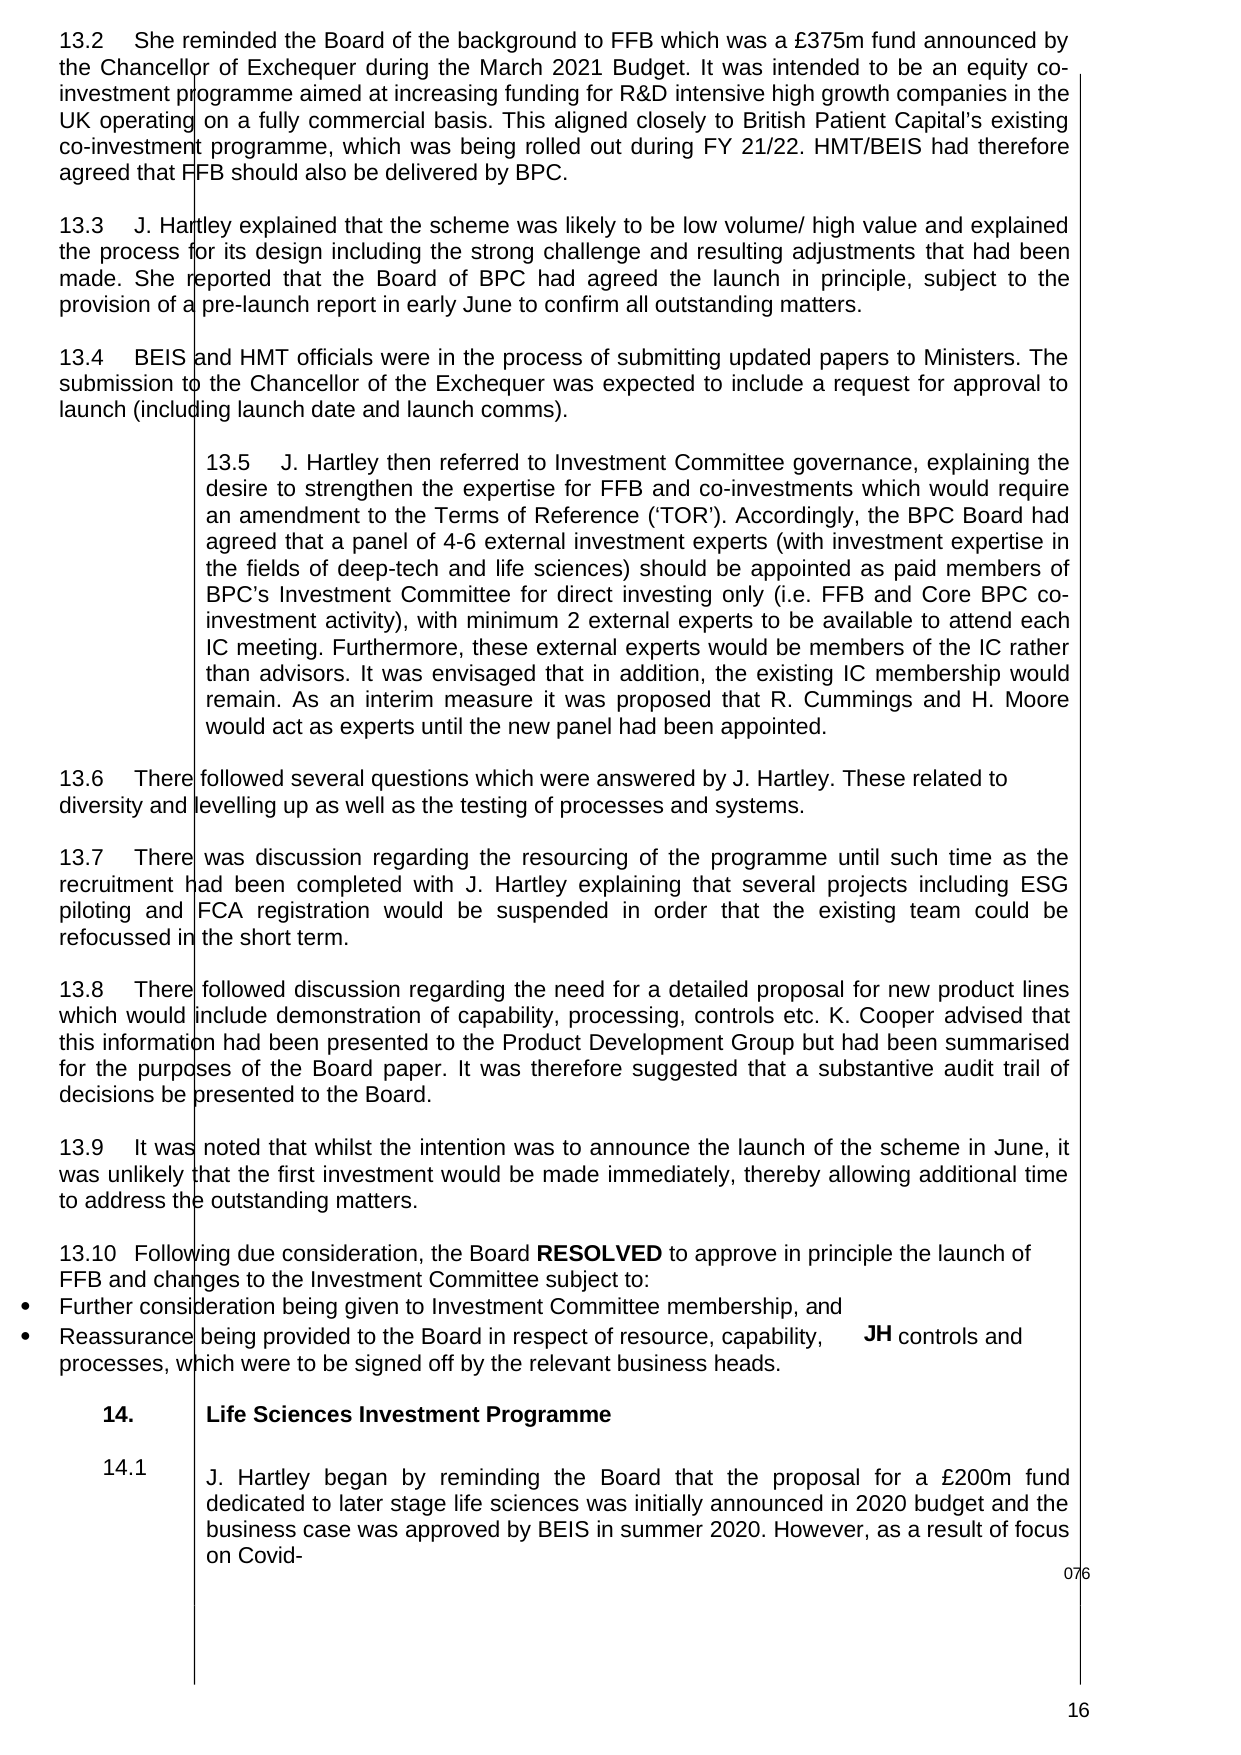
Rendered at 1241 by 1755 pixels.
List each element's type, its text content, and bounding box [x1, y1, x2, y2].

list She reminded the Board of the background to FFB which was a £375m fund announced by the Chancellor of Exchequer during the March 2021 Budget. It was intended to be an equity co-investment programme aimed at increasing funding for R&D intensive high growth companies in the UK operating on a fully commercial basis. This aligned closely to British Patient Capital’s existing co-investment programme, which was being rolled out during FY 21/22. HMT/BEIS had therefore agreed that FFB should also be delivered by BPC. [59, 27, 1070, 186]
list There followed discussion regarding the need for a detailed proposal for new product lines which would include demonstration of capability, processing, controls etc. K. Cooper advised that this information had been presented to the Product Development Group but had been summarised for the purposes of the Board paper. It was therefore suggested that a substantive audit trail of decisions be presented to the Board. [196, 976, 1070, 1108]
text J. Hartley began by reminding the Board that the proposal for a £200m fund dedicated to later stage life sciences was initially announced in 2020 budget and the business case was approved by BEIS in summer 2020. However, as a result of focus on Covid- [206, 1463, 1070, 1569]
list ​ [102, 1454, 151, 1506]
list Reassurance being provided to the Board in respect of resource, capability, JH controls and processes, which were to be signed off by the relevant business heads. [196, 1320, 1079, 1376]
subtitle Life Sciences Investment Programme [196, 1401, 1079, 1428]
text 076 [1081, 1569, 1091, 1582]
list There was discussion regarding the resourcing of the programme until such time as the recruitment had been completed with J. Hartley explaining that several projects including ESG piloting and FCA registration would be suspended in order that the existing team could be refocussed in the short term. [196, 844, 1070, 950]
list Following due consideration, the Board RESOLVED to approve in principle the launch of FFB and changes to the Investment Committee subject to: [196, 1239, 1070, 1292]
list Following due consideration, the Board RESOLVED to approve in principle the launch of FFB and changes to the Investment Committee subject to: [59, 1239, 193, 1292]
list Further consideration being given to Investment Committee membership, and [21, 1293, 193, 1320]
list Further consideration being given to Investment Committee membership, and [196, 1293, 1079, 1320]
list There followed several questions which were answered by J. Hartley. These related to diversity and levelling up as well as the testing of processes and systems. [196, 765, 1070, 818]
list It was noted that whilst the intention was to announce the launch of the scheme in June, it was unlikely that the first investment would be made immediately, thereby allowing additional time to address the outstanding matters. [59, 1134, 193, 1213]
list BEIS and HMT officials were in the process of submitting updated papers to Ministers. The submission to the Chancellor of the Exchequer was expected to include a request for approval to launch (including launch date and launch comms). [196, 344, 1070, 423]
subtitle Life Sciences Investment Programme [102, 1401, 193, 1428]
list There was discussion regarding the resourcing of the programme until such time as the recruitment had been completed with J. Hartley explaining that several projects including ESG piloting and FCA registration would be suspended in order that the existing team could be refocussed in the short term. [59, 844, 193, 950]
list Further consideration being given to Investment Committee membership, and [1081, 1293, 1182, 1320]
list It was noted that whilst the intention was to announce the launch of the scheme in June, it was unlikely that the first investment would be made immediately, thereby allowing additional time to address the outstanding matters. [196, 1134, 1070, 1213]
list BEIS and HMT officials were in the process of submitting updated papers to Ministers. The submission to the Chancellor of the Exchequer was expected to include a request for approval to launch (including launch date and launch comms). [59, 344, 193, 423]
list J. Hartley then referred to Investment Committee governance, explaining the desire to strengthen the expertise for FFB and co-investments which would require an amendment to the Terms of Reference (‘TOR’). Accordingly, the BPC Board had agreed that a panel of 4-6 external investment experts (with investment expertise in the fields of deep-tech and life sciences) should be appointed as paid members of BPC’s Investment Committee for direct investing only (i.e. FFB and Core BPC co- investment activity), with minimum 2 external experts to be available to attend each IC meeting. Furthermore, these external experts would be members of the IC rather than advisors. It was envisaged that in addition, the existing IC membership would remain. As an interim measure it was proposed that R. Cummings and H. Moore would act as experts until the new panel had been appointed. [206, 449, 1070, 739]
list J. Hartley explained that the scheme was likely to be low volume/ high value and explained the process for its design including the strong challenge and resulting adjustments that had been made. She reported that the Board of BPC had agreed the launch in principle, subject to the provision of a pre-launch report in early June to confirm all outstanding matters. [196, 212, 1070, 317]
list There followed several questions which were answered by J. Hartley. These related to diversity and levelling up as well as the testing of processes and systems. [59, 765, 193, 818]
list Reassurance being provided to the Board in respect of resource, capability, JH controls and processes, which were to be signed off by the relevant business heads. [21, 1320, 193, 1376]
text 076 [162, 1569, 193, 1582]
text 076 [196, 1569, 1079, 1582]
list There followed discussion regarding the need for a detailed proposal for new product lines which would include demonstration of capability, processing, controls etc. K. Cooper advised that this information had been presented to the Product Development Group but had been summarised for the purposes of the Board paper. It was therefore suggested that a substantive audit trail of decisions be presented to the Board. [59, 976, 193, 1108]
subtitle Life Sciences Investment Programme [1081, 1401, 1182, 1428]
list J. Hartley explained that the scheme was likely to be low volume/ high value and explained the process for its design including the strong challenge and resulting adjustments that had been made. She reported that the Board of BPC had agreed the launch in principle, subject to the provision of a pre-launch report in early June to confirm all outstanding matters. [59, 212, 193, 317]
